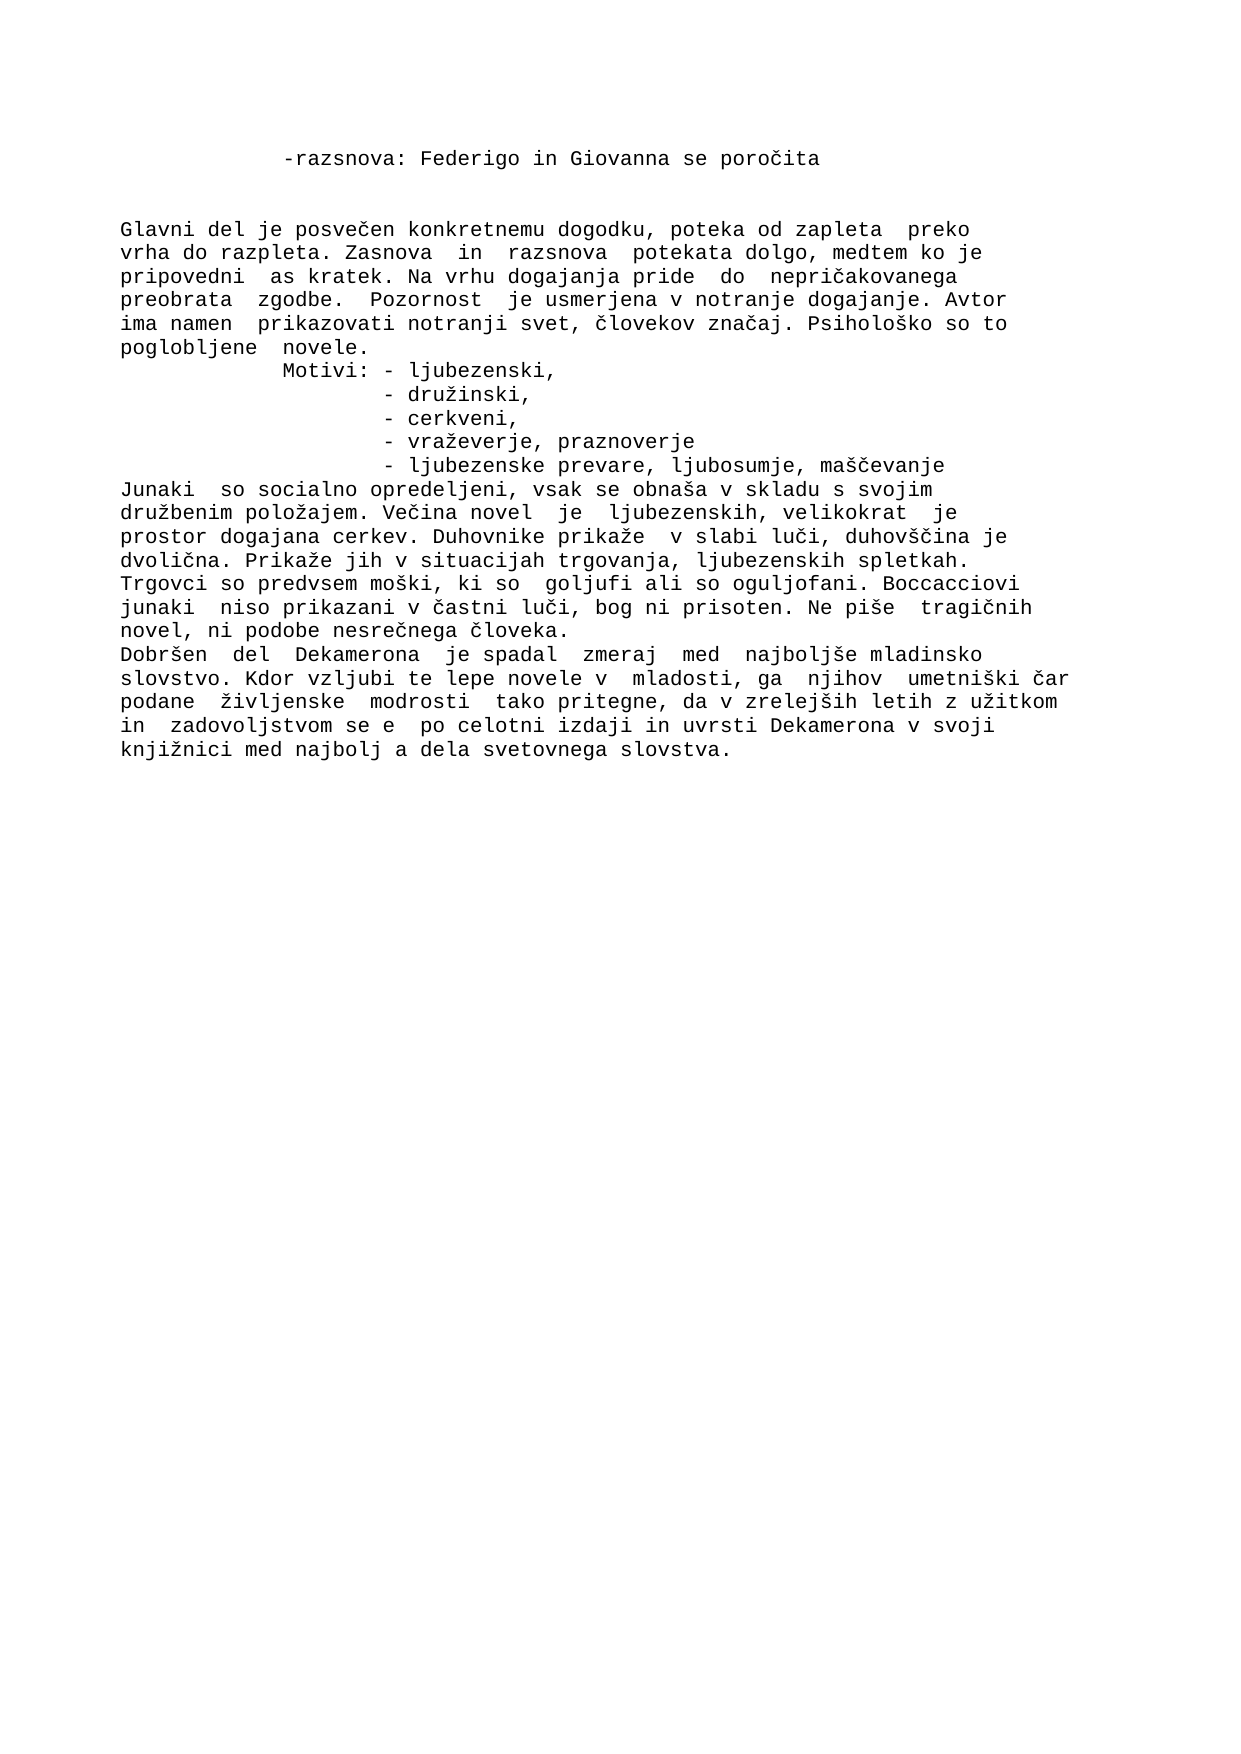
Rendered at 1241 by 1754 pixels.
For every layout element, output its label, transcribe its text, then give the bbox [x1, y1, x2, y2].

text junaki niso prikazani v častni luči, bog ni prisoten. Ne piše tragičnih [120, 597, 1120, 621]
text - cerkveni, [120, 408, 1120, 431]
text -razsnova: Federigo in Giovanna se poročita [120, 148, 1120, 171]
text Glavni del je posvečen konkretnemu dogodku, poteka od zapleta preko [120, 218, 1120, 242]
text pripovedni as kratek. Na vrhu dogajanja pride do nepričakovanega [120, 266, 1120, 289]
text prostor dogajana cerkev. Duhovnike prikaže v slabi luči, duhovščina je [120, 526, 1120, 549]
text in zadovoljstvom se e po celotni izdaji in uvrsti Dekamerona v svoji [120, 715, 1120, 739]
text Trgovci so predvsem moški, ki so goljufi ali so oguljofani. Boccacciovi [120, 573, 1120, 597]
text družbenim položajem. Večina novel je ljubezenskih, velikokrat je [120, 502, 1120, 526]
text Motivi: - ljubezenski, [120, 360, 1120, 384]
text knjižnici med najbolj a dela svetovnega slovstva. [120, 739, 1120, 762]
text Dobršen del Dekamerona je spadal zmeraj med najboljše mladinsko [120, 644, 1120, 668]
text vrha do razpleta. Zasnova in razsnova potekata dolgo, medtem ko je [120, 242, 1120, 266]
text slovstvo. Kdor vzljubi te lepe novele v mladosti, ga njihov umetniški čar [120, 668, 1120, 691]
text Junaki so socialno opredeljeni, vsak se obnaša v skladu s svojim [120, 479, 1120, 502]
text - ljubezenske prevare, ljubosumje, maščevanje [120, 455, 1120, 479]
text - vraževerje, praznoverje [120, 431, 1120, 455]
text podane življenske modrosti tako pritegne, da v zrelejših letih z užitkom [120, 691, 1120, 715]
text preobrata zgodbe. Pozornost je usmerjena v notranje dogajanje. Avtor [120, 289, 1120, 313]
text dvolična. Prikaže jih v situacijah trgovanja, ljubezenskih spletkah. [120, 549, 1120, 573]
text ima namen prikazovati notranji svet, človekov značaj. Psihološko so to [120, 313, 1120, 337]
text - družinski, [120, 384, 1120, 408]
text poglobljene novele. [120, 337, 1120, 360]
text novel, ni podobe nesrečnega človeka. [120, 621, 1120, 644]
